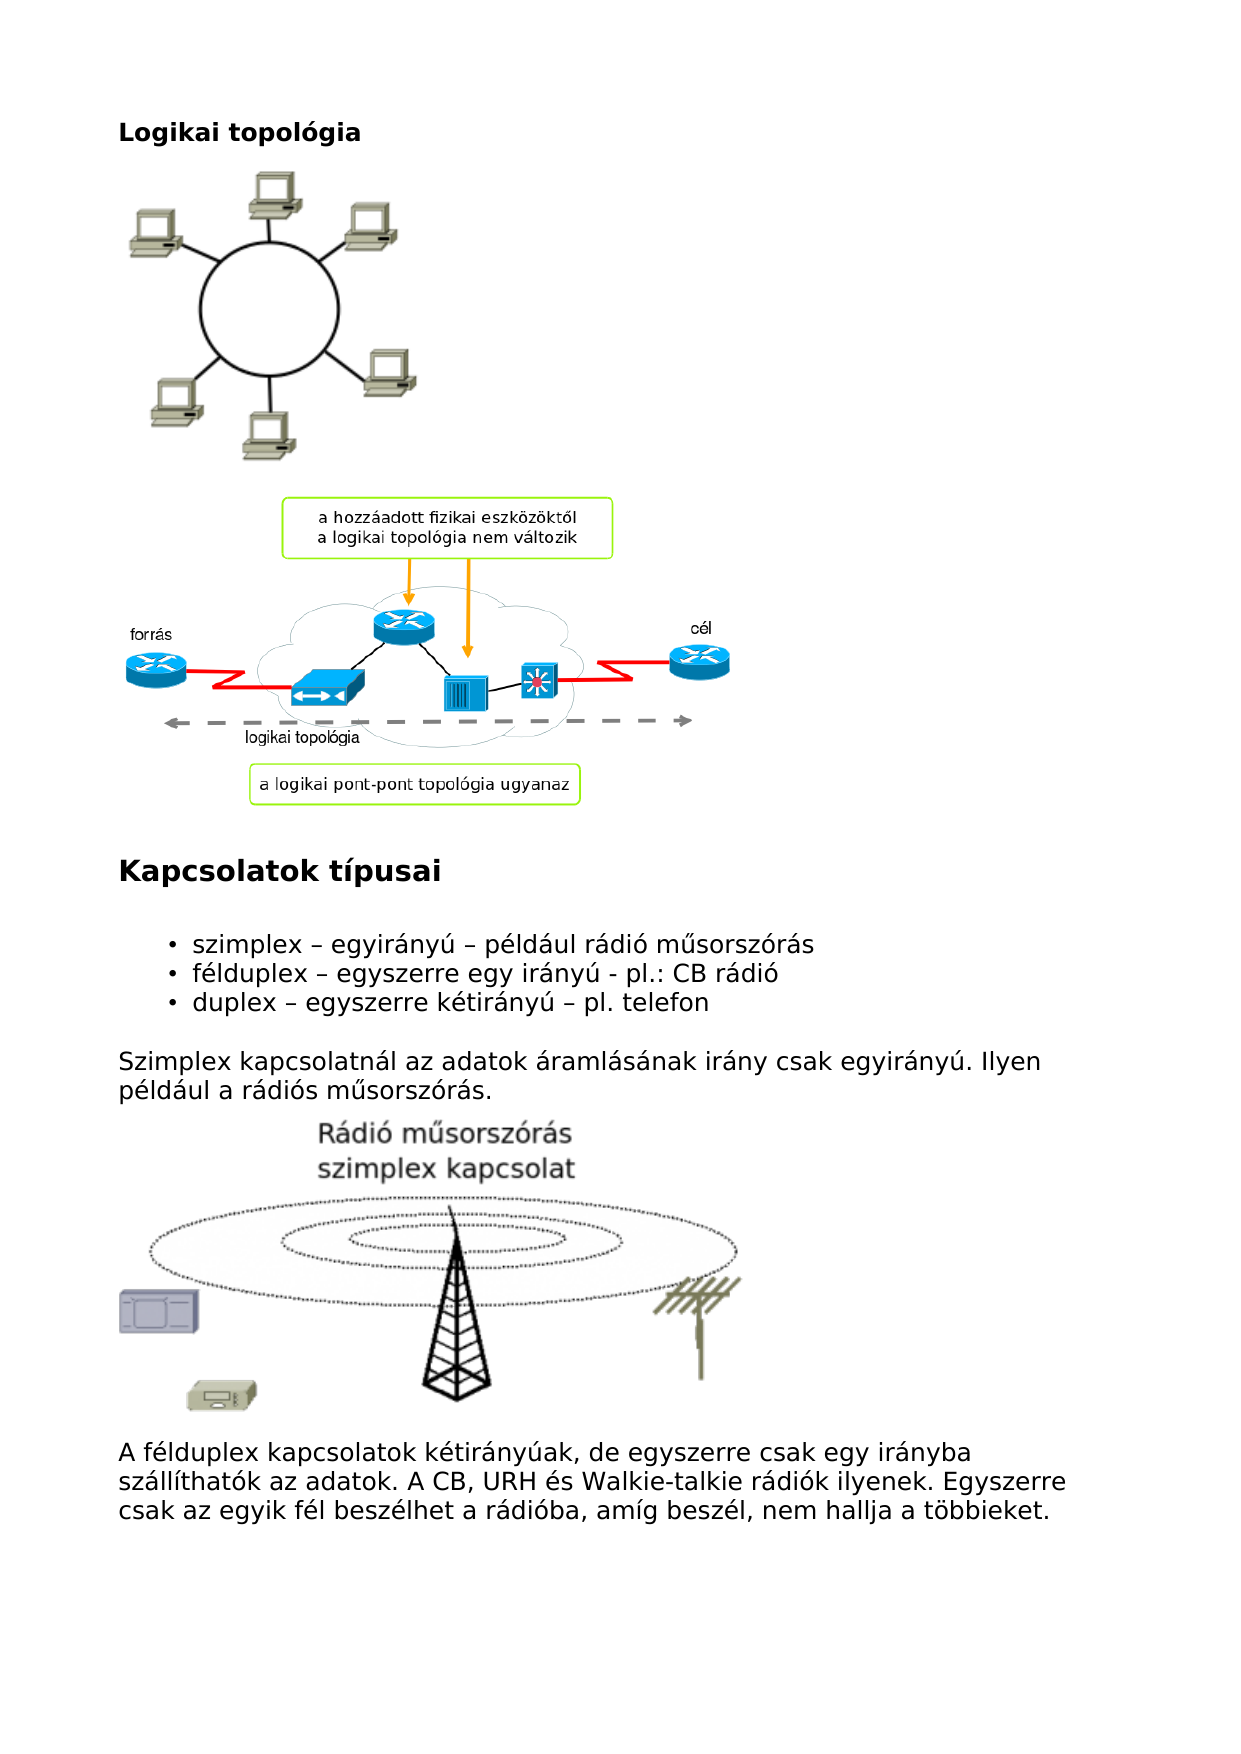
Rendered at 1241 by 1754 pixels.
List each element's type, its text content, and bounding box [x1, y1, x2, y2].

subtitle Kapcsolatok típusai [118, 854, 1122, 888]
list duplex – egyszerre kétirányú – pl. telefon [177, 988, 1122, 1017]
picture [118, 159, 431, 474]
picture [118, 486, 744, 817]
list szimplex – egyirányú – például rádió műsorszórás [177, 930, 1122, 959]
picture [118, 1117, 744, 1426]
subtitle Logikai topológia [118, 118, 1122, 147]
list félduplex – egyszerre egy irányú - pl.: CB rádió [177, 959, 1122, 988]
text Szimplex kapcsolatnál az adatok áramlásának irány csak egyirányú. Ilyen például a rádiós műsorszórás. [118, 1047, 1122, 1105]
text A félduplex kapcsolatok kétirányúak, de egyszerre csak egy irányba szállíthatók az adatok. A CB, URH és Walkie-talkie rádiók ilyenek. Egyszerre csak az egyik fél beszélhet a rádióba, amíg beszél, nem hallja a többieket. [118, 1438, 1122, 1525]
